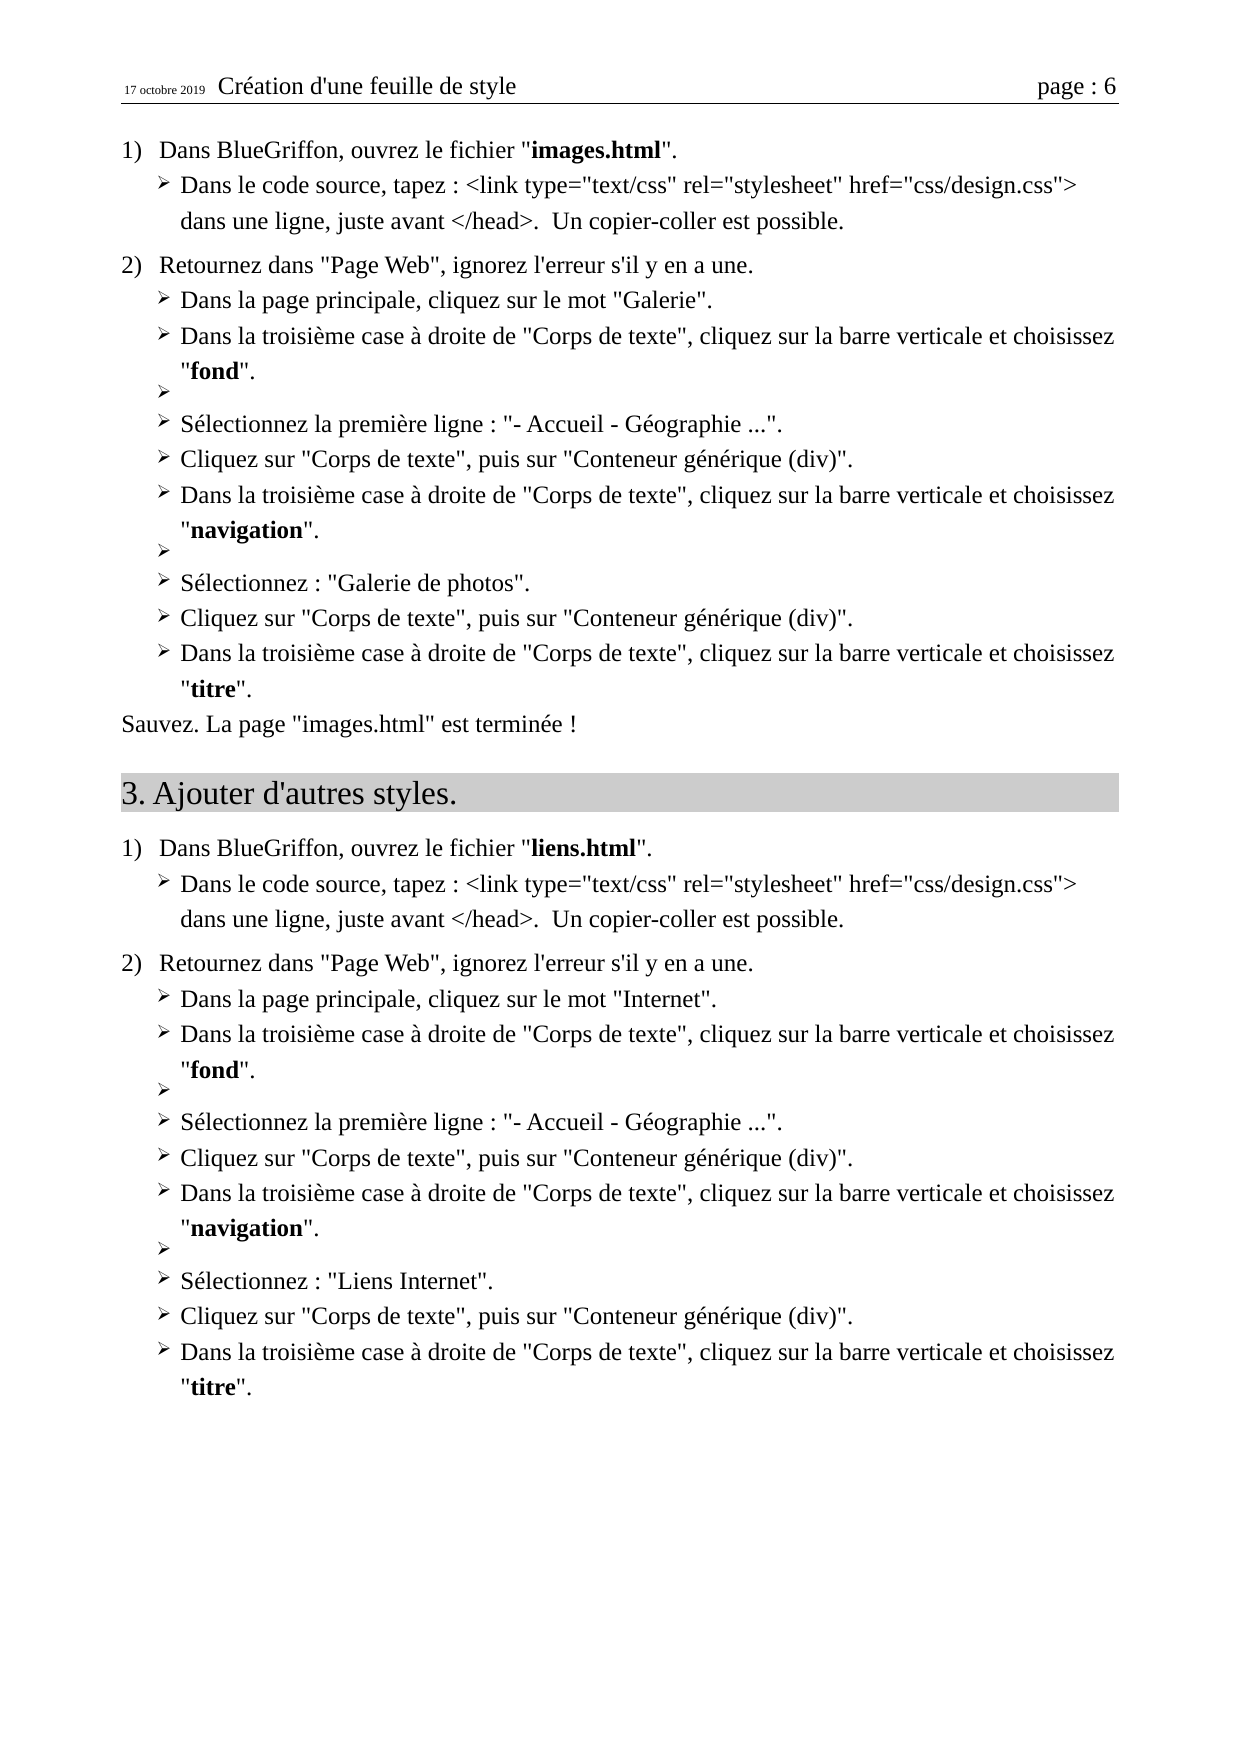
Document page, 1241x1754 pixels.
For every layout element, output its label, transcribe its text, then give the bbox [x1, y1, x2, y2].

text Sauvez. La page "images.html" est terminée ! [121, 703, 1119, 738]
list Dans la troisième case à droite de "Corps de texte", cliquez sur la barre verticale et choisissez "navigation". [156, 1171, 1119, 1242]
list Cliquez sur "Corps de texte", puis sur "Conteneur générique (div)". [156, 1295, 1119, 1330]
list Cliquez sur "Corps de texte", puis sur "Conteneur générique (div)". [156, 1136, 1119, 1171]
list Dans le code source, tapez : <link type="text/css" rel="stylesheet" href="css/design.css"> dans une ligne, juste avant </head>. Un copier-coller est possible. [156, 862, 1119, 933]
list Sélectionnez la première ligne : "- Accueil - Géographie ...". [156, 1101, 1119, 1136]
text 2) Retournez dans "Page Web", ignorez l'erreur s'il y en a une. [121, 942, 1119, 977]
subtitle 3. Ajouter d'autres styles. [121, 773, 1119, 812]
list Sélectionnez la première ligne : "- Accueil - Géographie ...". [156, 402, 1119, 438]
list Dans la troisième case à droite de "Corps de texte", cliquez sur la barre verticale et choisissez "fond". [156, 1013, 1119, 1083]
text 2) Retournez dans "Page Web", ignorez l'erreur s'il y en a une. [121, 243, 1119, 279]
list Dans la troisième case à droite de "Corps de texte", cliquez sur la barre verticale et choisissez "navigation". [156, 473, 1119, 544]
list Cliquez sur "Corps de texte", puis sur "Conteneur générique (div)". [156, 438, 1119, 473]
text 1) Dans BlueGriffon, ouvrez le fichier "liens.html". [121, 827, 1119, 862]
list Cliquez sur "Corps de texte", puis sur "Conteneur générique (div)". [156, 596, 1119, 632]
text 1) Dans BlueGriffon, ouvrez le fichier "images.html". [121, 128, 1119, 164]
list Dans le code source, tapez : <link type="text/css" rel="stylesheet" href="css/design.css"> dans une ligne, juste avant </head>. Un copier-coller est possible. [156, 164, 1119, 235]
list Sélectionnez : "Galerie de photos". [156, 561, 1119, 596]
list Sélectionnez : "Liens Internet". [156, 1259, 1119, 1295]
list Dans la troisième case à droite de "Corps de texte", cliquez sur la barre verticale et choisissez "titre". [156, 632, 1119, 703]
list Dans la page principale, cliquez sur le mot "Internet". [156, 977, 1119, 1013]
list Dans la page principale, cliquez sur le mot "Galerie". [156, 279, 1119, 314]
list Dans la troisième case à droite de "Corps de texte", cliquez sur la barre verticale et choisissez "fond". [156, 314, 1119, 385]
list Dans la troisième case à droite de "Corps de texte", cliquez sur la barre verticale et choisissez "titre". [156, 1330, 1119, 1401]
